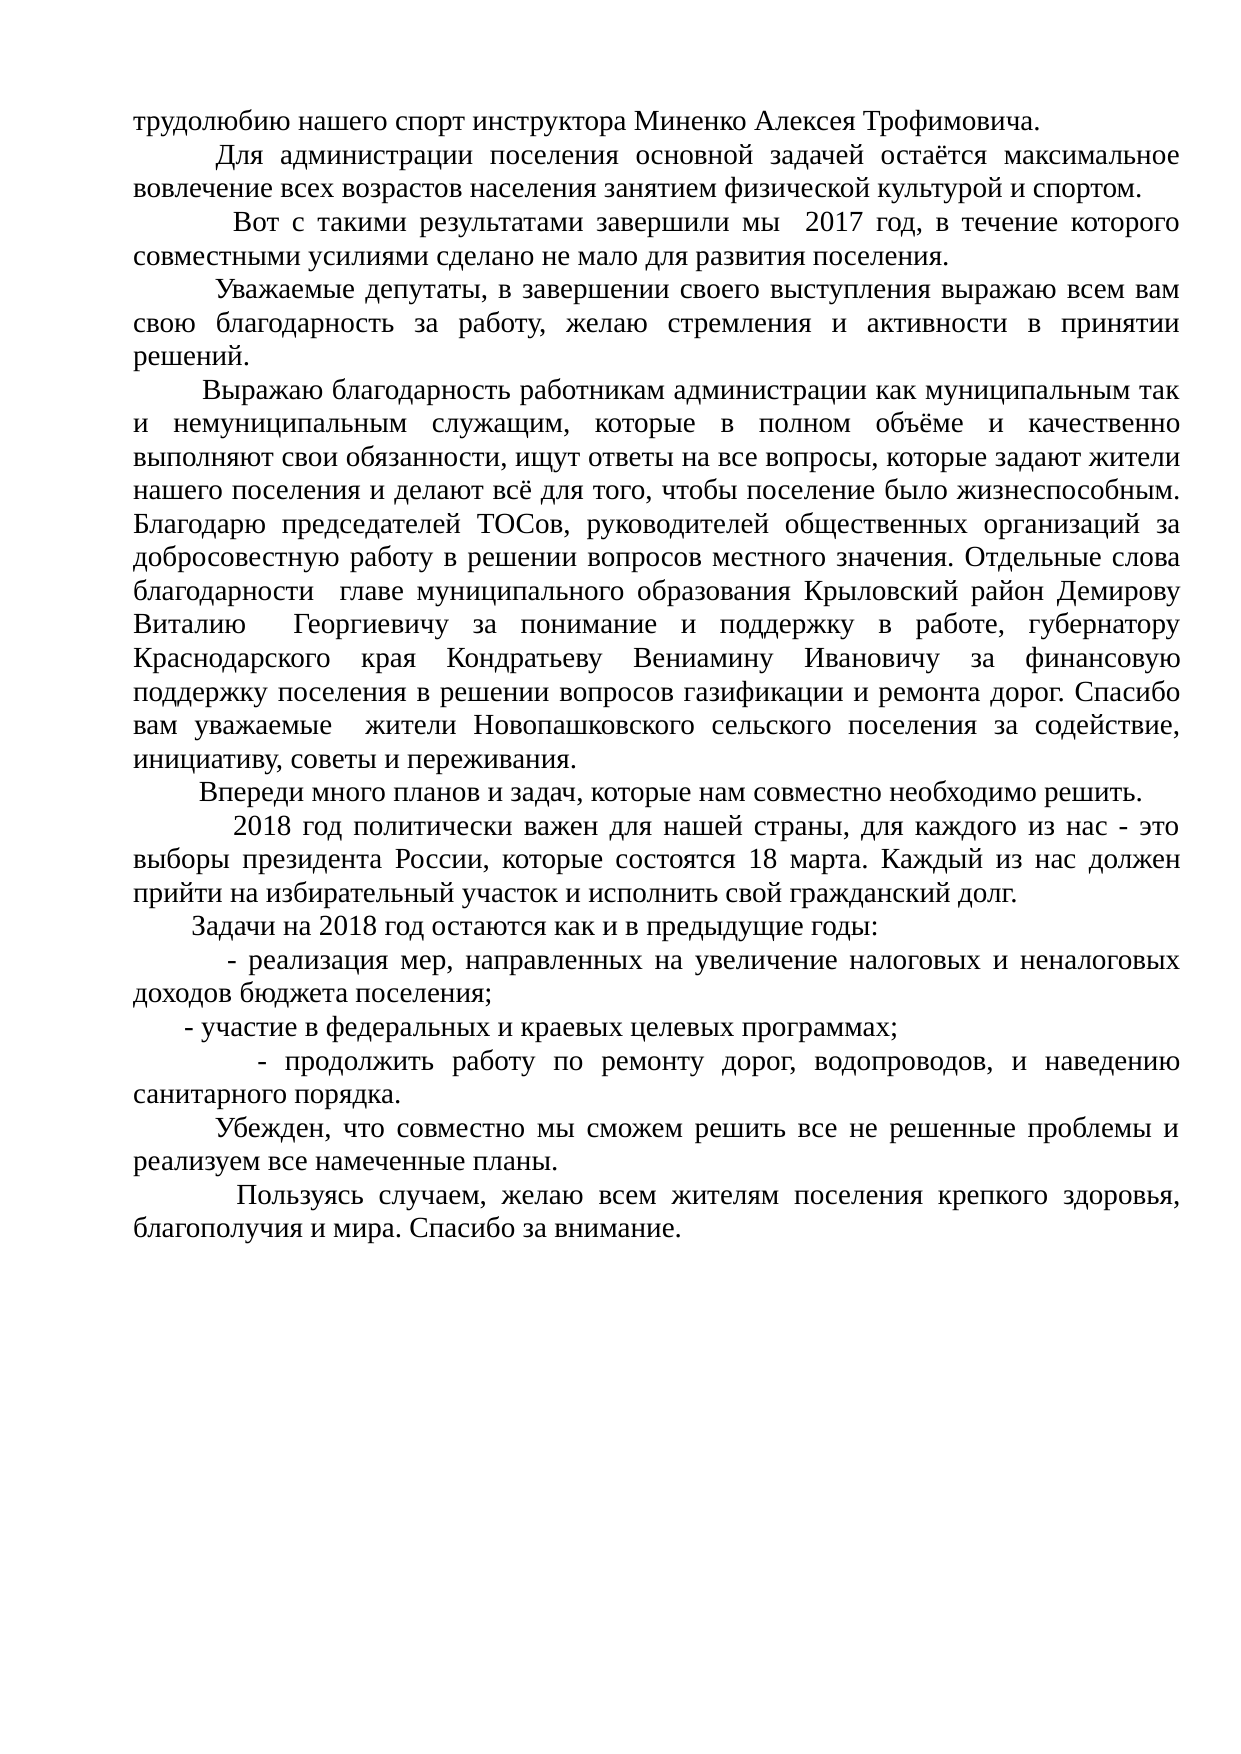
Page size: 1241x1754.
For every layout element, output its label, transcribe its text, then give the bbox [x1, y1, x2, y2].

text Выражаю благодарность работникам администрации как муниципальным так и немуниципальным служащим, которые в полном объёме и качественно выполняют свои обязанности, ищут ответы на все вопросы, которые задают жители нашего поселения и делают всё для того, чтобы поселение было жизнеспособным. Благодарю председателей ТОСов, руководителей общественных организаций за добросовестную работу в решении вопросов местного значения. Отдельные слова благодарности главе муниципального образования Крыловский район Демирову Виталию Георгиевичу за понимание и поддержку в работе, губернатору Краснодарского края Кондратьеву Вениамину Ивановичу за финансовую поддержку поселения в решении вопросов газификации и ремонта дорог. Спасибо вам уважаемые жители Новопашковского сельского поселения за содействие, инициативу, советы и переживания. [133, 372, 1181, 774]
text - участие в федеральных и краевых целевых программах; [133, 1009, 1181, 1043]
text Убежден, что совместно мы сможем решить все не решенные проблемы и реализуем все намеченные планы. [133, 1110, 1181, 1177]
text Вот с такими результатами завершили мы 2017 год, в течение которого совместными усилиями сделано не мало для развития поселения. [133, 204, 1181, 271]
text Для администрации поселения основной задачей остаётся максимальное вовлечение всех возрастов населения занятием физической культурой и спортом. [133, 137, 1181, 204]
text Пользуясь случаем, желаю всем жителям поселения крепкого здоровья, благополучия и мира. Спасибо за внимание. [133, 1177, 1181, 1244]
text Впереди много планов и задач, которые нам совместно необходимо решить. [133, 774, 1181, 808]
text Уважаемые депутаты, в завершении своего выступления выражаю всем вам свою благодарность за работу, желаю стремления и активности в принятии решений. [133, 271, 1181, 372]
text - реализация мер, направленных на увеличение налоговых и неналоговых доходов бюджета поселения; [133, 942, 1181, 1009]
text Задачи на 2018 год остаются как и в предыдущие годы: [133, 908, 1181, 942]
text - продолжить работу по ремонту дорог, водопроводов, и наведению санитарного порядка. [133, 1043, 1181, 1110]
text трудолюбию нашего спорт инструктора Миненко Алексея Трофимовича. [133, 103, 1181, 137]
text 2018 год политически важен для нашей страны, для каждого из нас - это выборы президента России, которые состоятся 18 марта. Каждый из нас должен прийти на избирательный участок и исполнить свой гражданский долг. [133, 808, 1181, 908]
